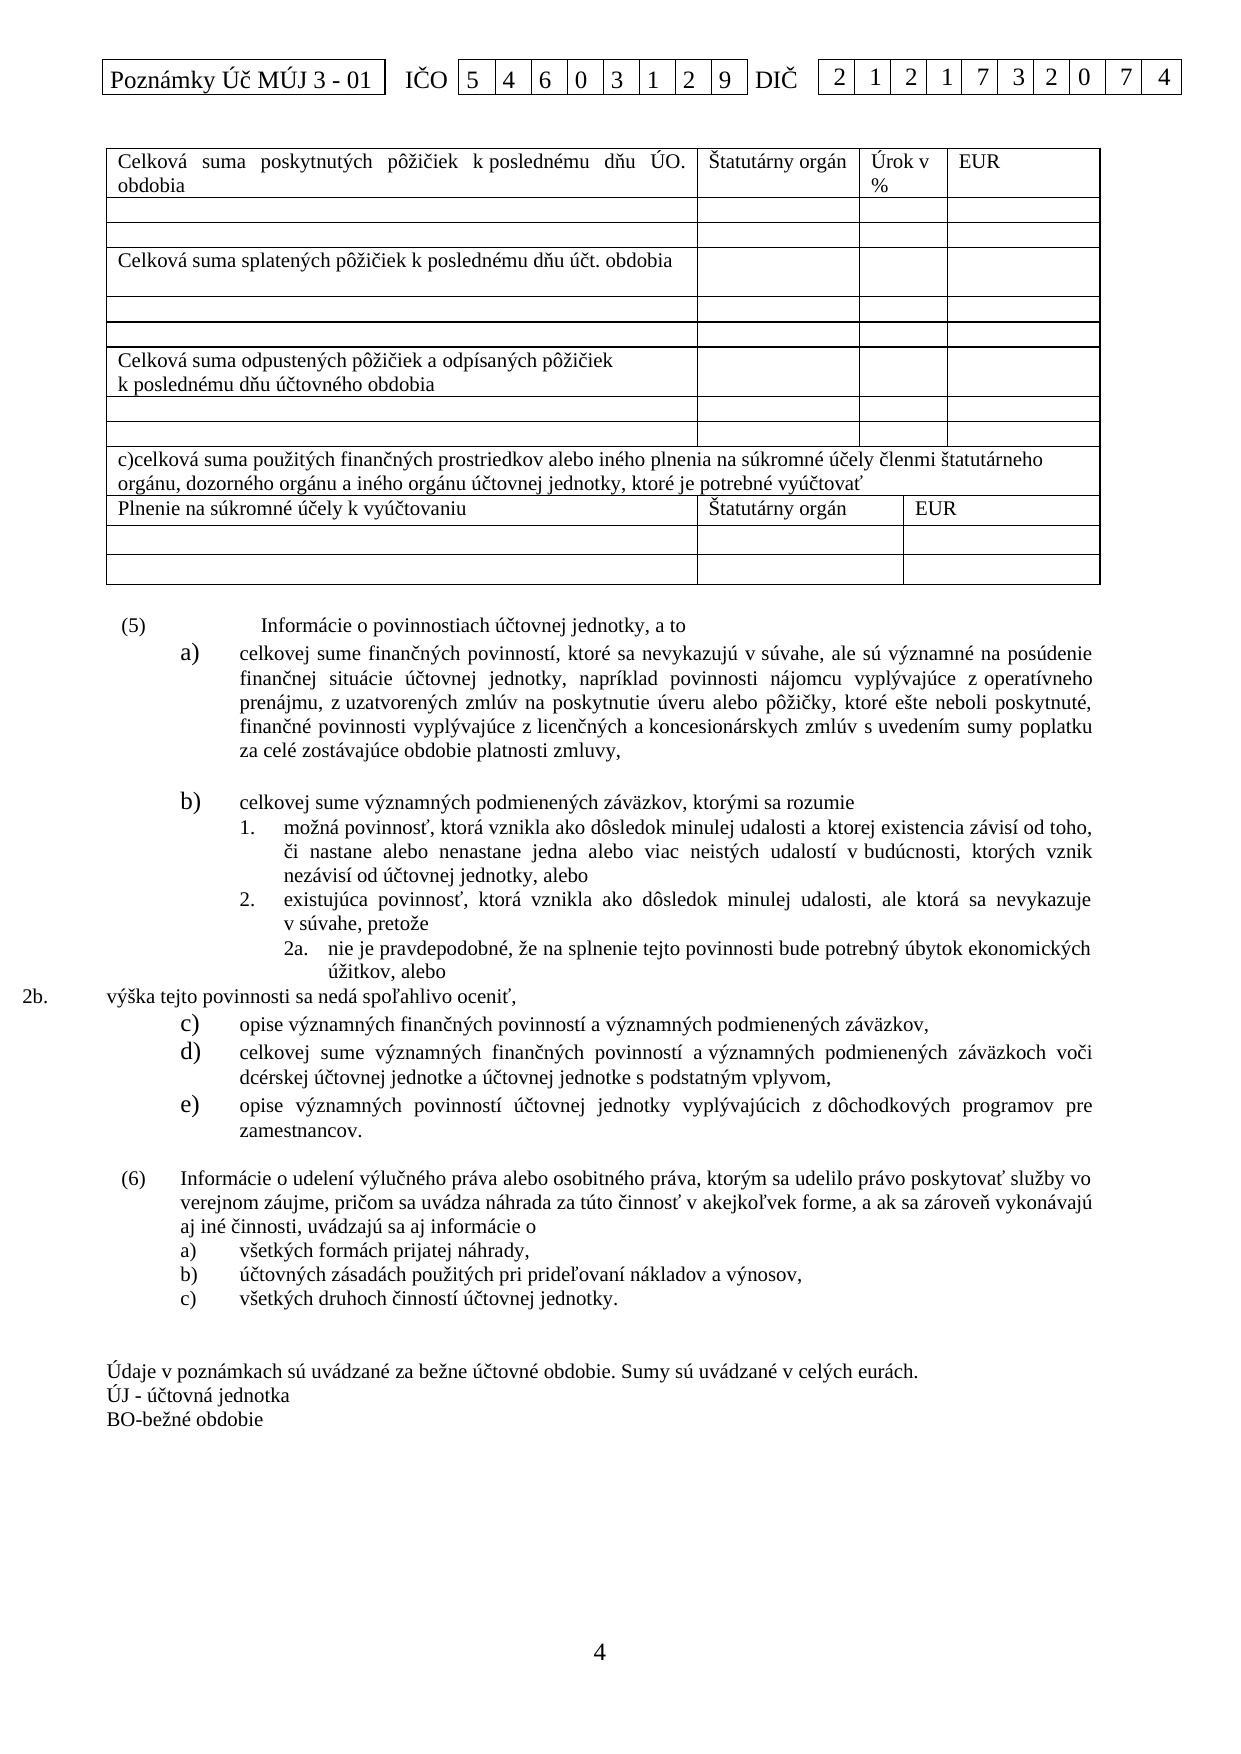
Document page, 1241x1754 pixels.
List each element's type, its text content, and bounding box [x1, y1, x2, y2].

table_cell [860, 223, 947, 247]
list celkovej sume finančných povinností, ktoré sa nevykazujú v súvahe, ale sú významné na posúdenie finančnej situácie účtovnej jednotky, napríklad povinnosti nájomcu vyplývajúce z operatívneho prenájmu, z uzatvorených zmlúv na poskytnutie úveru alebo pôžičky, ktoré ešte neboli poskytnuté, finančné povinnosti vyplývajúce z licenčných a koncesionárskych zmlúv s uvedením sumy poplatku za celé zostávajúce obdobie platnosti zmluvy, [180, 637, 1092, 762]
table_cell [698, 348, 859, 396]
list celkovej sume významných finančných povinností a významných podmienených záväzkoch voči dcérskej účtovnej jednotke a účtovnej jednotke s podstatným vplyvom, [180, 1036, 1092, 1089]
list všetkých druhoch činností účtovnej jednotky. [180, 1286, 1092, 1310]
list opise významných finančných povinností a významných podmienených záväzkov, [180, 1008, 1092, 1036]
table_cell [698, 248, 859, 296]
list možná povinnosť, ktorá vznikla ako dôsledok minulej udalosti a ktorej existencia závisí od toho, či nastane alebo nenastane jedna alebo viac neistých udalostí v budúcnosti, ktorých vznik nezávisí od účtovnej jednotky, alebo [239, 815, 1092, 887]
table_cell [698, 397, 859, 421]
table_cell [948, 397, 1099, 421]
table_cell [107, 555, 697, 583]
list existujúca povinnosť, ktorá vznikla ako dôsledok minulej udalosti, ale ktorá sa nevykazuje v súvahe, pretože [239, 887, 1092, 935]
table_cell [860, 248, 947, 296]
table_cell [860, 348, 947, 396]
table_cell [860, 422, 947, 446]
table_cell [860, 198, 947, 222]
table_cell [948, 248, 1099, 296]
list nie je pravdepodobné, že na splnenie tejto povinnosti bude potrebný úbytok ekonomických úžitkov, alebo [283, 935, 1092, 983]
table_cell [698, 422, 859, 446]
table_cell EUR [904, 496, 1099, 524]
table_cell [948, 198, 1099, 222]
table_cell [860, 297, 947, 321]
list Informácie o povinnostiach účtovnej jednotky, a to [121, 613, 1092, 637]
list celkovej sume významných podmienených záväzkov, ktorými sa rozumie [180, 786, 1092, 815]
table_cell Celková suma poskytnutých pôžičiek k poslednému dňu ÚO. obdobia [107, 149, 697, 197]
table_cell [698, 198, 859, 222]
table_cell Úrok v % [860, 149, 947, 197]
table_cell [904, 526, 1099, 554]
text BO-bežné obdobie [106, 1407, 1092, 1431]
table_cell [948, 223, 1099, 247]
table_cell [698, 526, 903, 554]
text ÚJ - účtovná jednotka [106, 1383, 1092, 1407]
list účtovných zásadách použitých pri prideľovaní nákladov a výnosov, [180, 1262, 1092, 1286]
list Informácie o udelení výlučného práva alebo osobitného práva, ktorým sa udelilo právo poskytovať služby vo verejnom záujme, pričom sa uvádza náhrada za túto činnosť v akejkoľvek forme, a ak sa zároveň vykonávajú aj iné činnosti, uvádzajú sa aj informácie o [121, 1166, 1092, 1238]
table_cell [860, 323, 947, 346]
table_cell [948, 323, 1099, 346]
table_cell Štatutárny orgán [698, 149, 859, 197]
table_cell c)celková suma použitých finančných prostriedkov alebo iného plnenia na súkromné účely členmi štatutárneho orgánu, dozorného orgánu a iného orgánu účtovnej jednotky, ktoré je potrebné vyúčtovať [107, 447, 1099, 495]
table_cell [904, 555, 1099, 583]
table_cell [948, 348, 1099, 396]
table_cell [698, 297, 859, 321]
table_cell Celková suma splatených pôžičiek k poslednému dňu účt. obdobia [107, 248, 697, 296]
table_cell Celková suma odpustených pôžičiek a odpísaných pôžičiek k poslednému dňu účtovného obdobia [107, 348, 697, 396]
table_cell Štatutárny orgán [698, 496, 903, 524]
table_cell [860, 397, 947, 421]
table_cell [107, 323, 697, 346]
table_cell [107, 526, 697, 554]
table_cell [698, 223, 859, 247]
text Údaje v poznámkach sú uvádzané za bežne účtovné obdobie. Sumy sú uvádzané v celých eurách. [106, 1358, 1092, 1383]
table_cell [698, 323, 859, 346]
table_cell [107, 422, 697, 446]
list výška tejto povinnosti sa nedá spoľahlivo oceniť, [22, 983, 1092, 1008]
table_cell [107, 397, 697, 421]
list opise významných povinností účtovnej jednotky vyplývajúcich z dôchodkových programov pre zamestnancov. [180, 1089, 1092, 1142]
table_cell [948, 422, 1099, 446]
list všetkých formách prijatej náhrady, [180, 1238, 1092, 1262]
table_cell [107, 198, 697, 222]
table_cell EUR [948, 149, 1099, 197]
table_cell [107, 297, 697, 321]
table_cell [948, 297, 1099, 321]
table_cell [107, 223, 697, 247]
table_cell Plnenie na súkromné účely k vyúčtovaniu [107, 496, 697, 524]
table_cell [698, 555, 903, 583]
